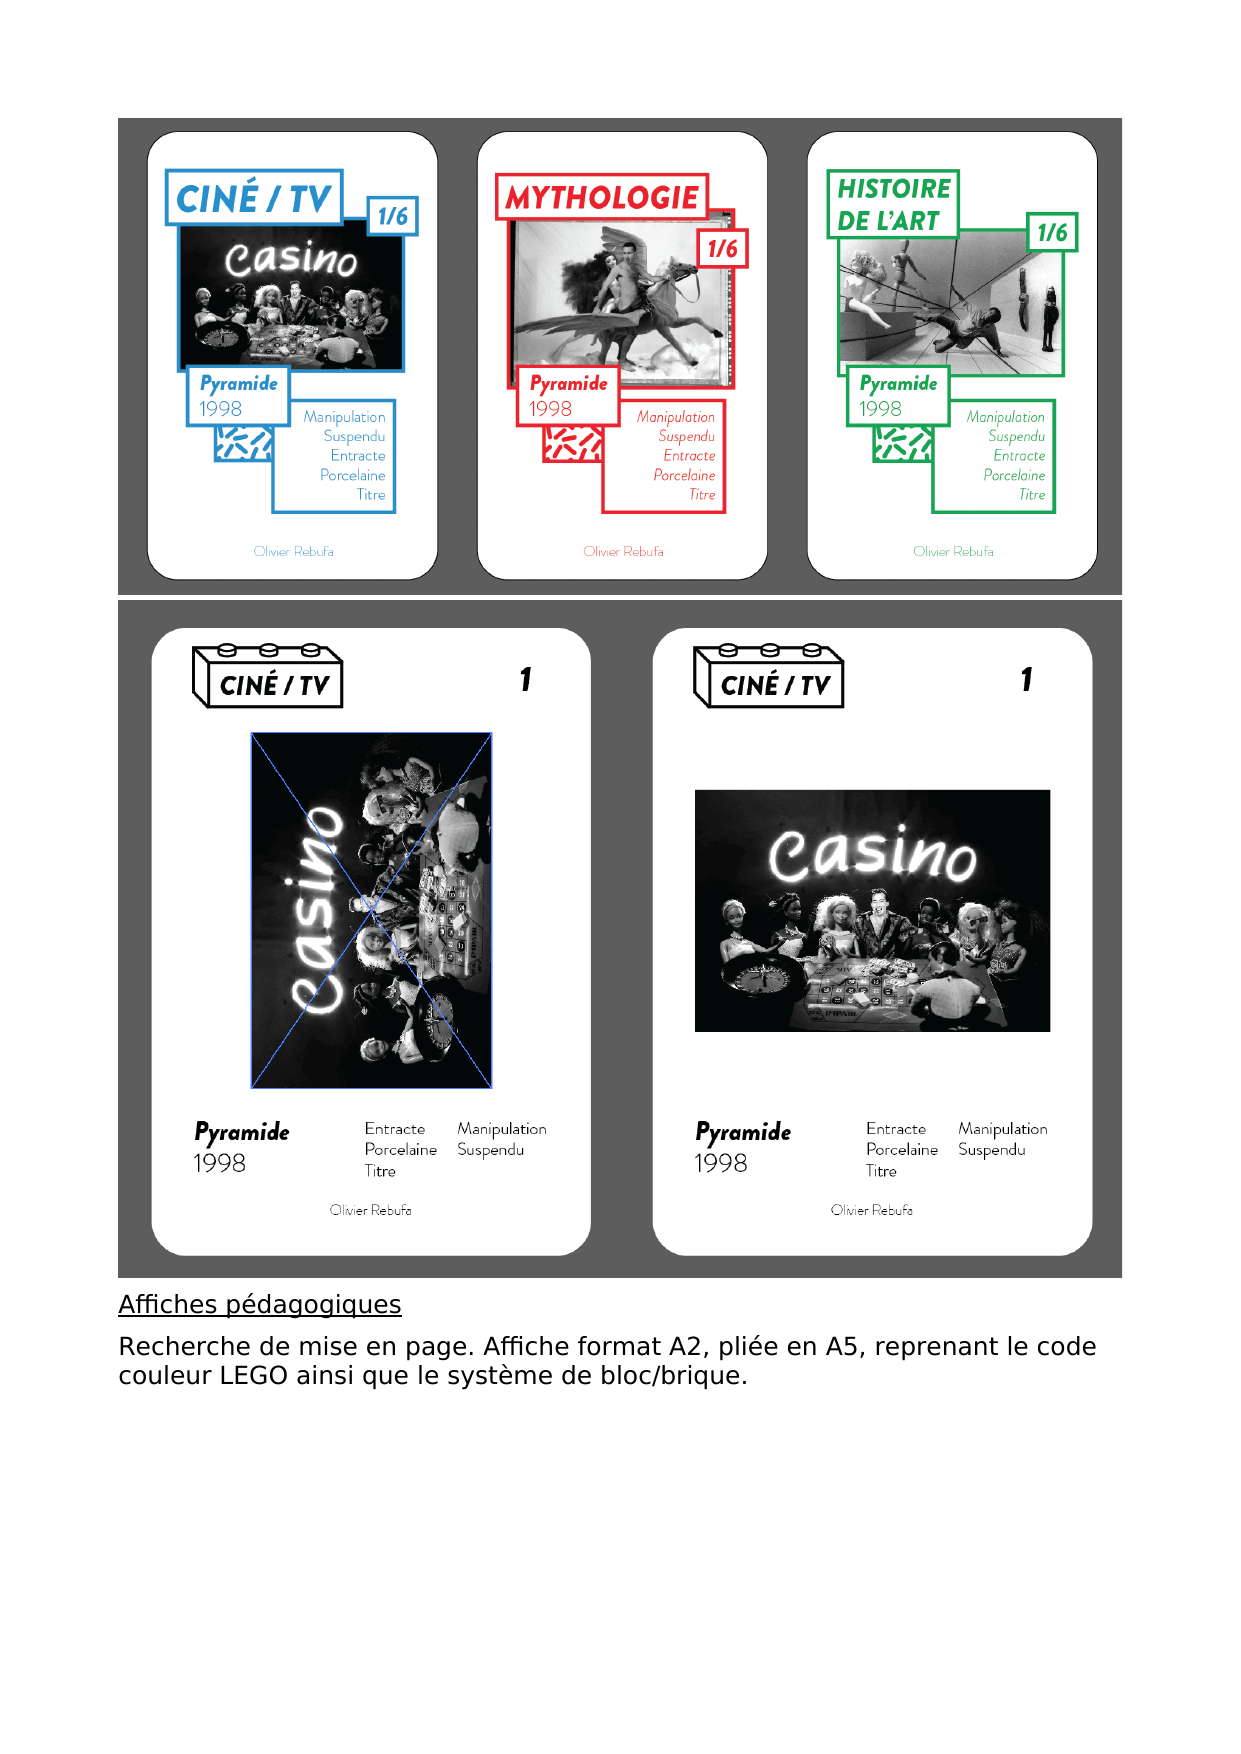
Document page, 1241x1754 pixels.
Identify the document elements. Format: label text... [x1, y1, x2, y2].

picture [118, 118, 1123, 595]
text Affiches pédagogiques [118, 1290, 1122, 1319]
text Recherche de mise en page. Affiche format A2, pliée en A5, reprenant le code couleur LEGO ainsi que le système de bloc/brique. [118, 1332, 1122, 1390]
picture [118, 600, 1123, 1278]
